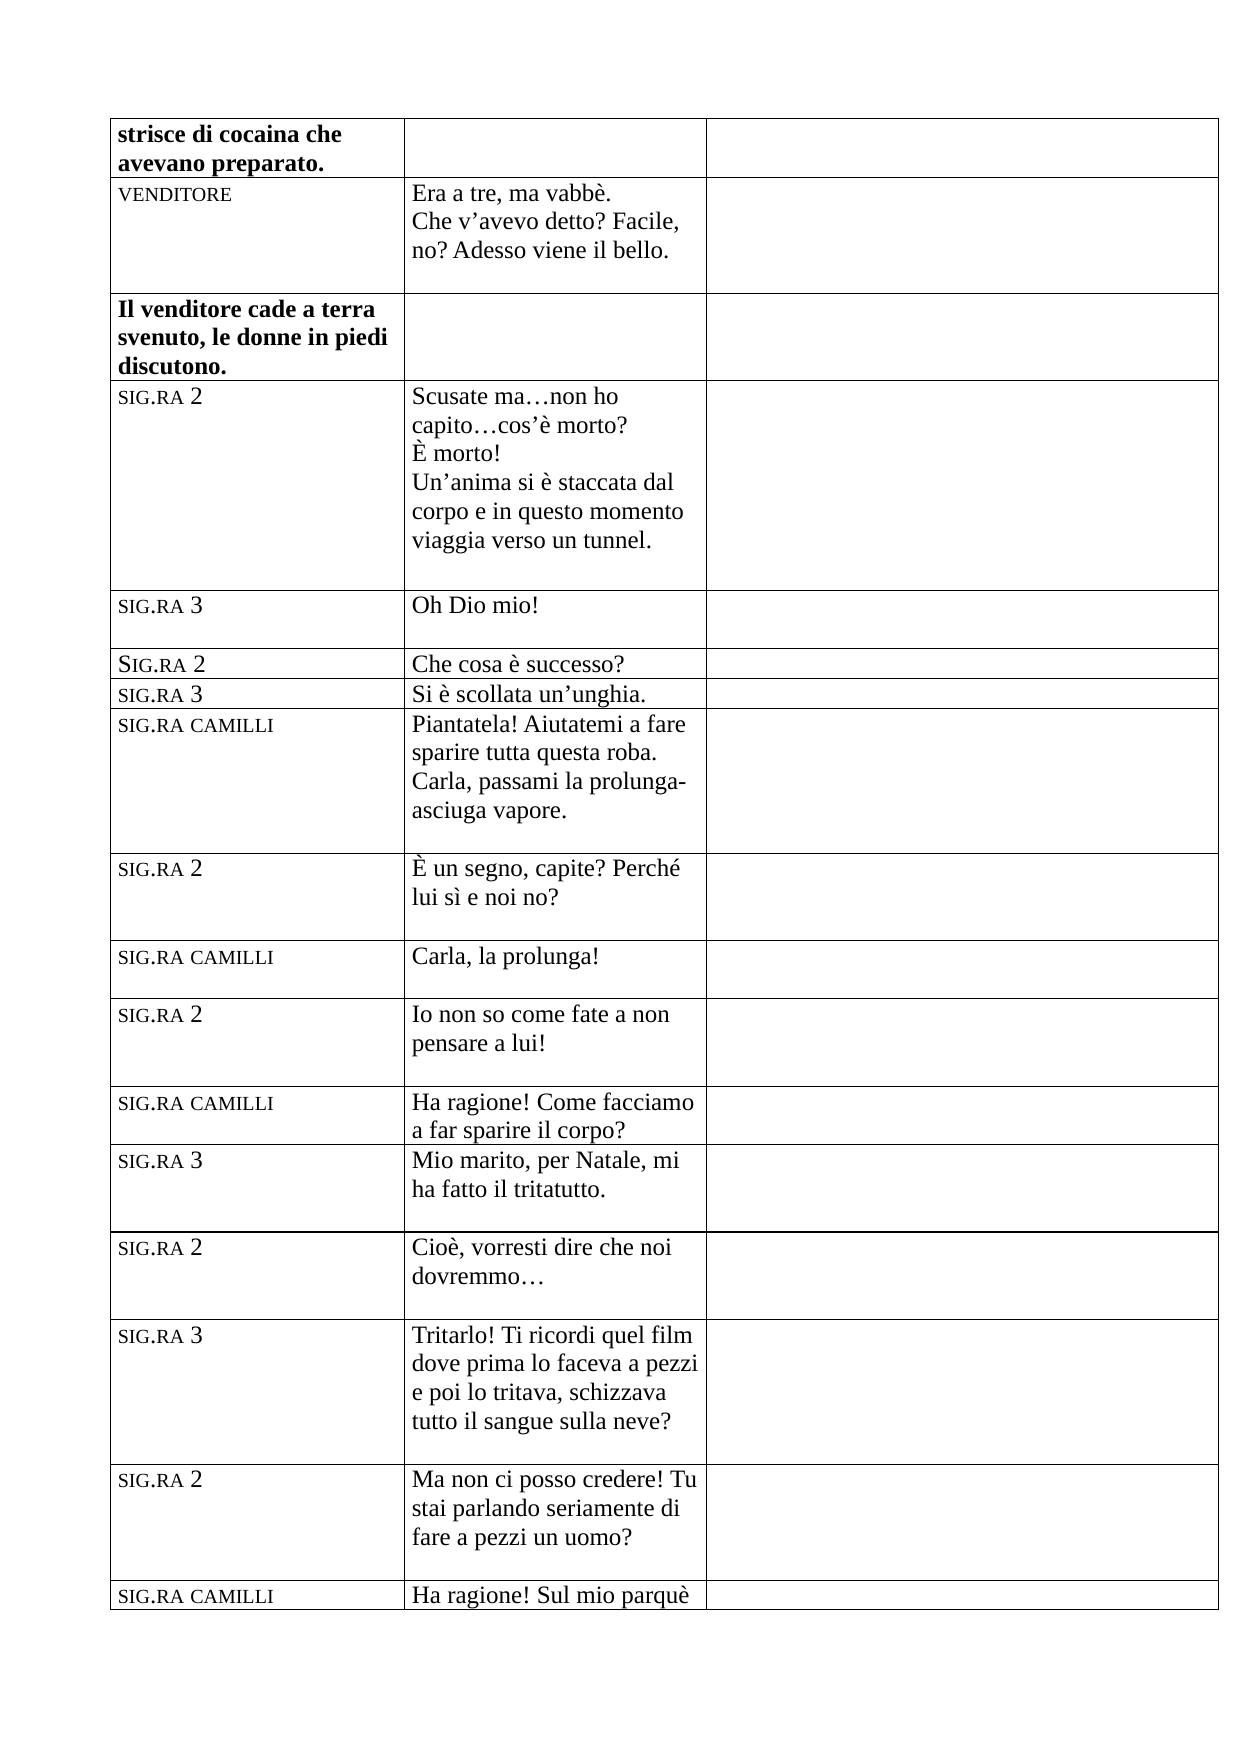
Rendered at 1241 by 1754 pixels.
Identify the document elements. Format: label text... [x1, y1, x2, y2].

table_cell Piantatela! Aiutatemi a fare sparire tutta questa roba. Carla, passami la prolunga-asciuga vapore. [405, 709, 706, 852]
table_cell Si è scollata un’unghia. [405, 679, 706, 708]
table_cell [707, 941, 1218, 998]
table_cell strisce di cocaina che avevano preparato. [111, 119, 404, 177]
table_cell Era a tre, ma vabbè. Che v’avevo detto? Facile, no? Adesso viene il bello. [405, 178, 706, 293]
table_cell [707, 999, 1218, 1086]
table_cell sig.ra 2 [111, 999, 404, 1086]
table_cell [707, 591, 1218, 648]
table_cell [707, 119, 1218, 177]
table_cell Carla, la prolunga! [405, 941, 706, 998]
table_cell [405, 119, 706, 177]
table_cell sig.ra 2 [111, 381, 404, 589]
table_cell sig.ra 3 [111, 1145, 404, 1231]
table_cell [707, 679, 1218, 708]
table_cell sig.ra camilli [111, 1087, 404, 1144]
table_cell Mio marito, per Natale, mi ha fatto il tritatutto. [405, 1145, 706, 1231]
table_cell [707, 1233, 1218, 1319]
table_cell Che cosa è successo? [405, 649, 706, 678]
table_cell sig.ra camilli [111, 709, 404, 852]
table_cell Sig.ra 2 [111, 649, 404, 678]
table_cell Io non so come fate a non pensare a lui! [405, 999, 706, 1086]
table_cell sig.ra 3 [111, 1320, 404, 1463]
table_cell Il venditore cade a terra svenuto, le donne in piedi discutono. [111, 294, 404, 380]
table_cell sig.ra 2 [111, 854, 404, 940]
table_cell [707, 381, 1218, 589]
table_cell Ha ragione! Come facciamo a far sparire il corpo? [405, 1087, 706, 1144]
table_cell sig.ra camilli [111, 941, 404, 998]
table_cell [707, 1465, 1218, 1579]
table_cell sig.ra 2 [111, 1465, 404, 1579]
table_cell [707, 1087, 1218, 1144]
table_cell [707, 1320, 1218, 1463]
table_cell Tritarlo! Ti ricordi quel film dove prima lo faceva a pezzi e poi lo tritava, schizzava tutto il sangue sulla neve? [405, 1320, 706, 1463]
table_cell Cioè, vorresti dire che noi dovremmo… [405, 1233, 706, 1319]
table_cell [707, 709, 1218, 852]
table_cell venditore [111, 178, 404, 293]
table_cell [707, 649, 1218, 678]
table_cell sig.ra 2 [111, 1233, 404, 1319]
table_cell sig.ra 3 [111, 679, 404, 708]
table_cell Ma non ci posso credere! Tu stai parlando seriamente di fare a pezzi un uomo? [405, 1465, 706, 1579]
table_cell [707, 854, 1218, 940]
table_cell sig.ra camilli [111, 1581, 404, 1609]
table_cell Scusate ma…non ho capito…cos’è morto? È morto! Un’anima si è staccata dal corpo e in questo momento viaggia verso un tunnel. [405, 381, 706, 589]
table_cell È un segno, capite? Perché lui sì e noi no? [405, 854, 706, 940]
table_cell [707, 294, 1218, 380]
table_cell sig.ra 3 [111, 591, 404, 648]
table_cell [707, 1145, 1218, 1231]
table_cell [707, 178, 1218, 293]
table_cell [707, 1581, 1218, 1609]
table_cell Oh Dio mio! [405, 591, 706, 648]
table_cell [405, 294, 706, 380]
table_cell Ha ragione! Sul mio parquè [405, 1581, 706, 1609]
